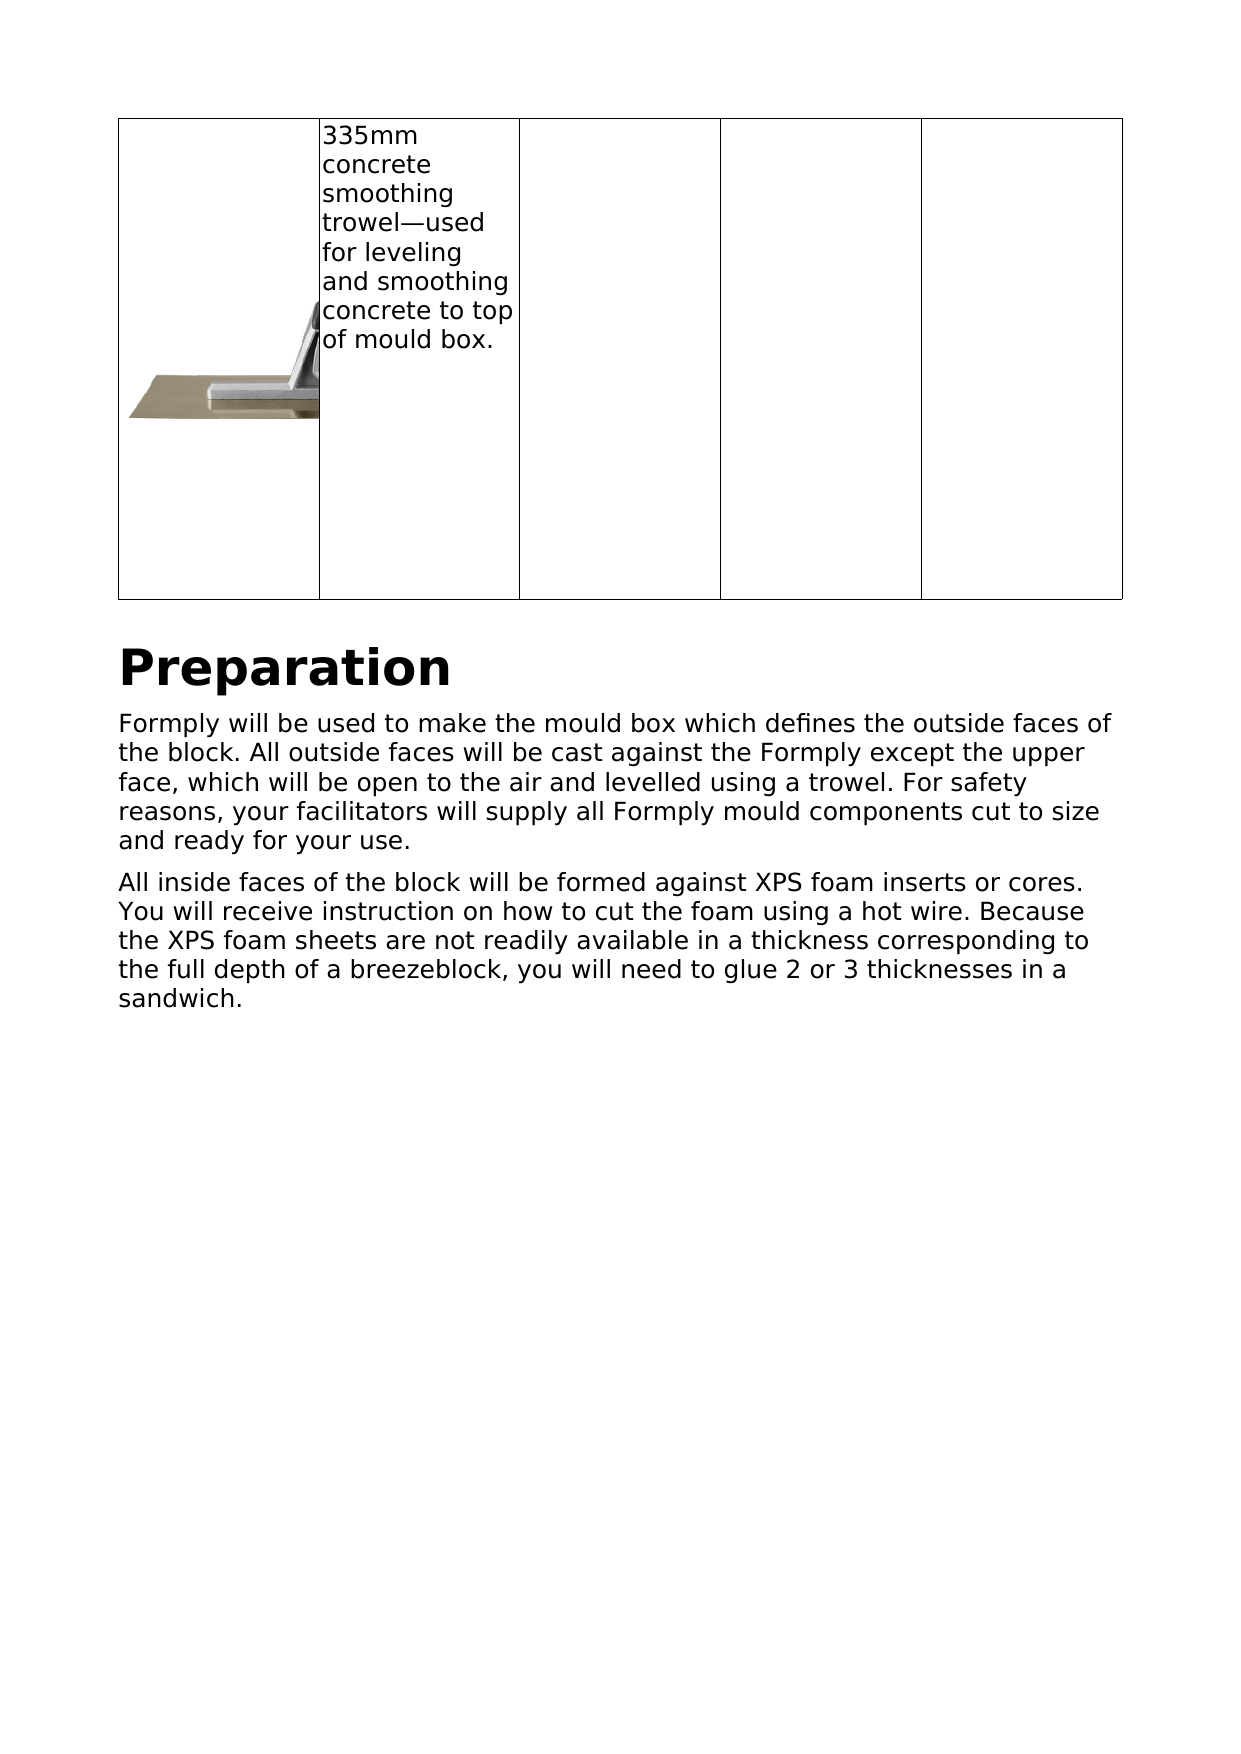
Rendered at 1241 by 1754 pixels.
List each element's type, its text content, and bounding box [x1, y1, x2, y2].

picture [121, 121, 319, 590]
table_cell [119, 119, 319, 599]
text All inside faces of the block will be formed against XPS foam inserts or cores. You will receive instruction on how to cut the foam using a hot wire. Because the XPS foam sheets are not readily available in a thickness corresponding to the full depth of a breezeblock, you will need to glue 2 or 3 thicknesses in a sandwich. [118, 868, 1122, 1013]
table_cell [922, 119, 1122, 599]
table_cell [721, 119, 921, 599]
table_cell [520, 119, 720, 599]
text Formply will be used to make the mould box which defines the outside faces of the block. All outside faces will be cast against the Formply except the upper face, which will be open to the air and levelled using a trowel. For safety reasons, your facilitators will supply all Formply mould components cut to size and ready for your use. [118, 709, 1122, 855]
subtitle Preparation [118, 639, 1122, 697]
table_cell 335mm concrete smoothing trowel—used for leveling and smoothing concrete to top of mould box. [320, 119, 519, 599]
